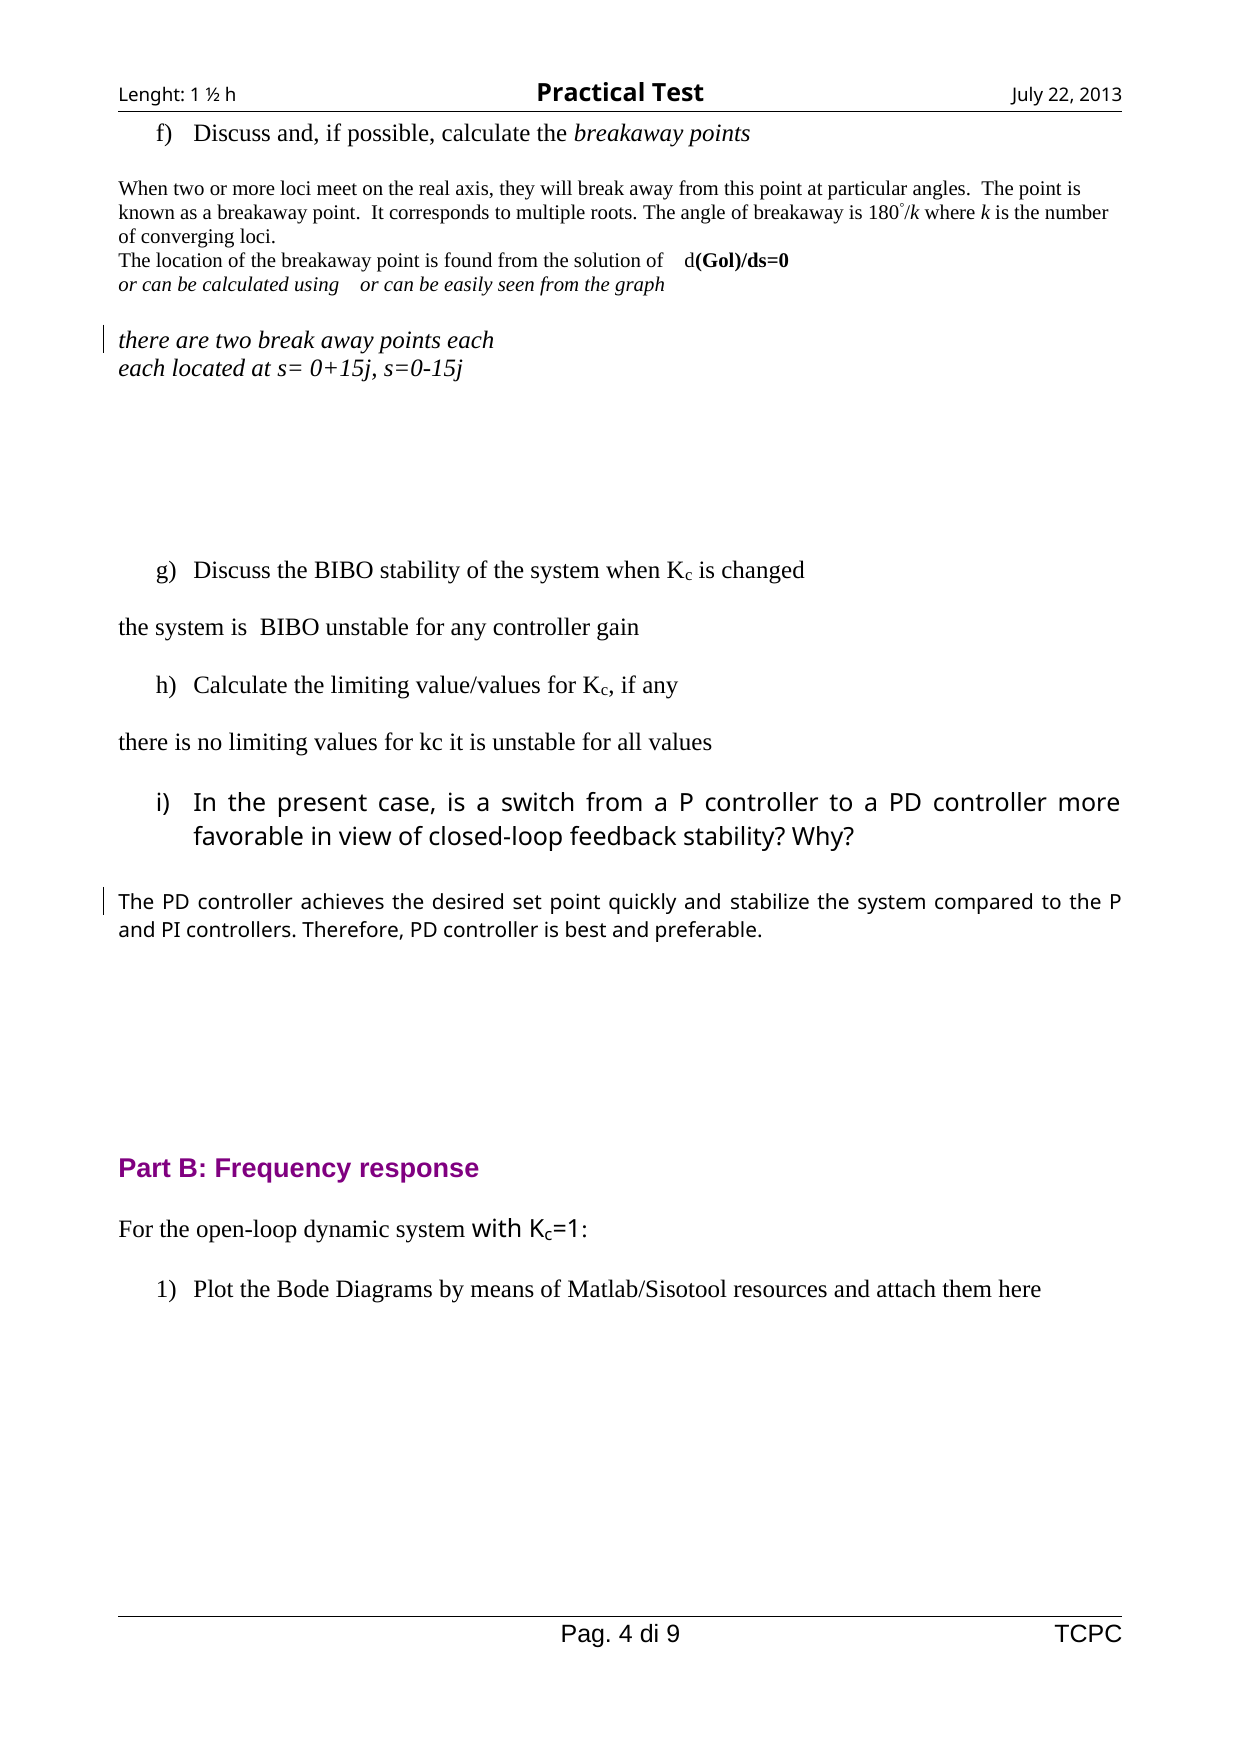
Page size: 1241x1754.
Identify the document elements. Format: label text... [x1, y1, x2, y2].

text the system is BIBO unstable for any controller gain [118, 612, 1122, 641]
list Plot the Bode Diagrams by means of Matlab/Sisotool resources and attach them here [156, 1274, 1122, 1302]
text When two or more loci meet on the real axis, they will break away from this point at particular angles. The point is known as a breakaway point. It corresponds to multiple roots. The angle of breakaway is 180°/k where k is the number of converging loci. The location of the breakaway point is found from the solution of d(Gol)/ds=0 [118, 176, 1122, 272]
list Discuss and, if possible, calculate the breakaway points [156, 118, 1122, 147]
text there is no limiting values for kc it is unstable for all values [118, 727, 1122, 756]
text there are two break away points each [118, 325, 1122, 353]
text or can be calculated using or can be easily seen from the graph [118, 272, 1122, 296]
list In the present case, is a switch from a P controller to a PD controller more favorable in view of closed-loop feedback stability? Why? [156, 785, 1122, 853]
text each located at s= 0+15j, s=0-15j [118, 353, 1122, 382]
list Discuss the BIBO stability of the system when Kc is changed [156, 555, 1122, 583]
list Calculate the limiting value/values for Kc, if any [156, 670, 1122, 698]
subtitle Part B: Frequency response [118, 1152, 1122, 1183]
text For the open-loop dynamic system with Kc=1: [118, 1211, 1122, 1245]
text The PD controller achieves the desired set point quickly and stabilize the system compared to the P and PI controllers. Therefore, PD controller is best and preferable. [118, 887, 1122, 944]
